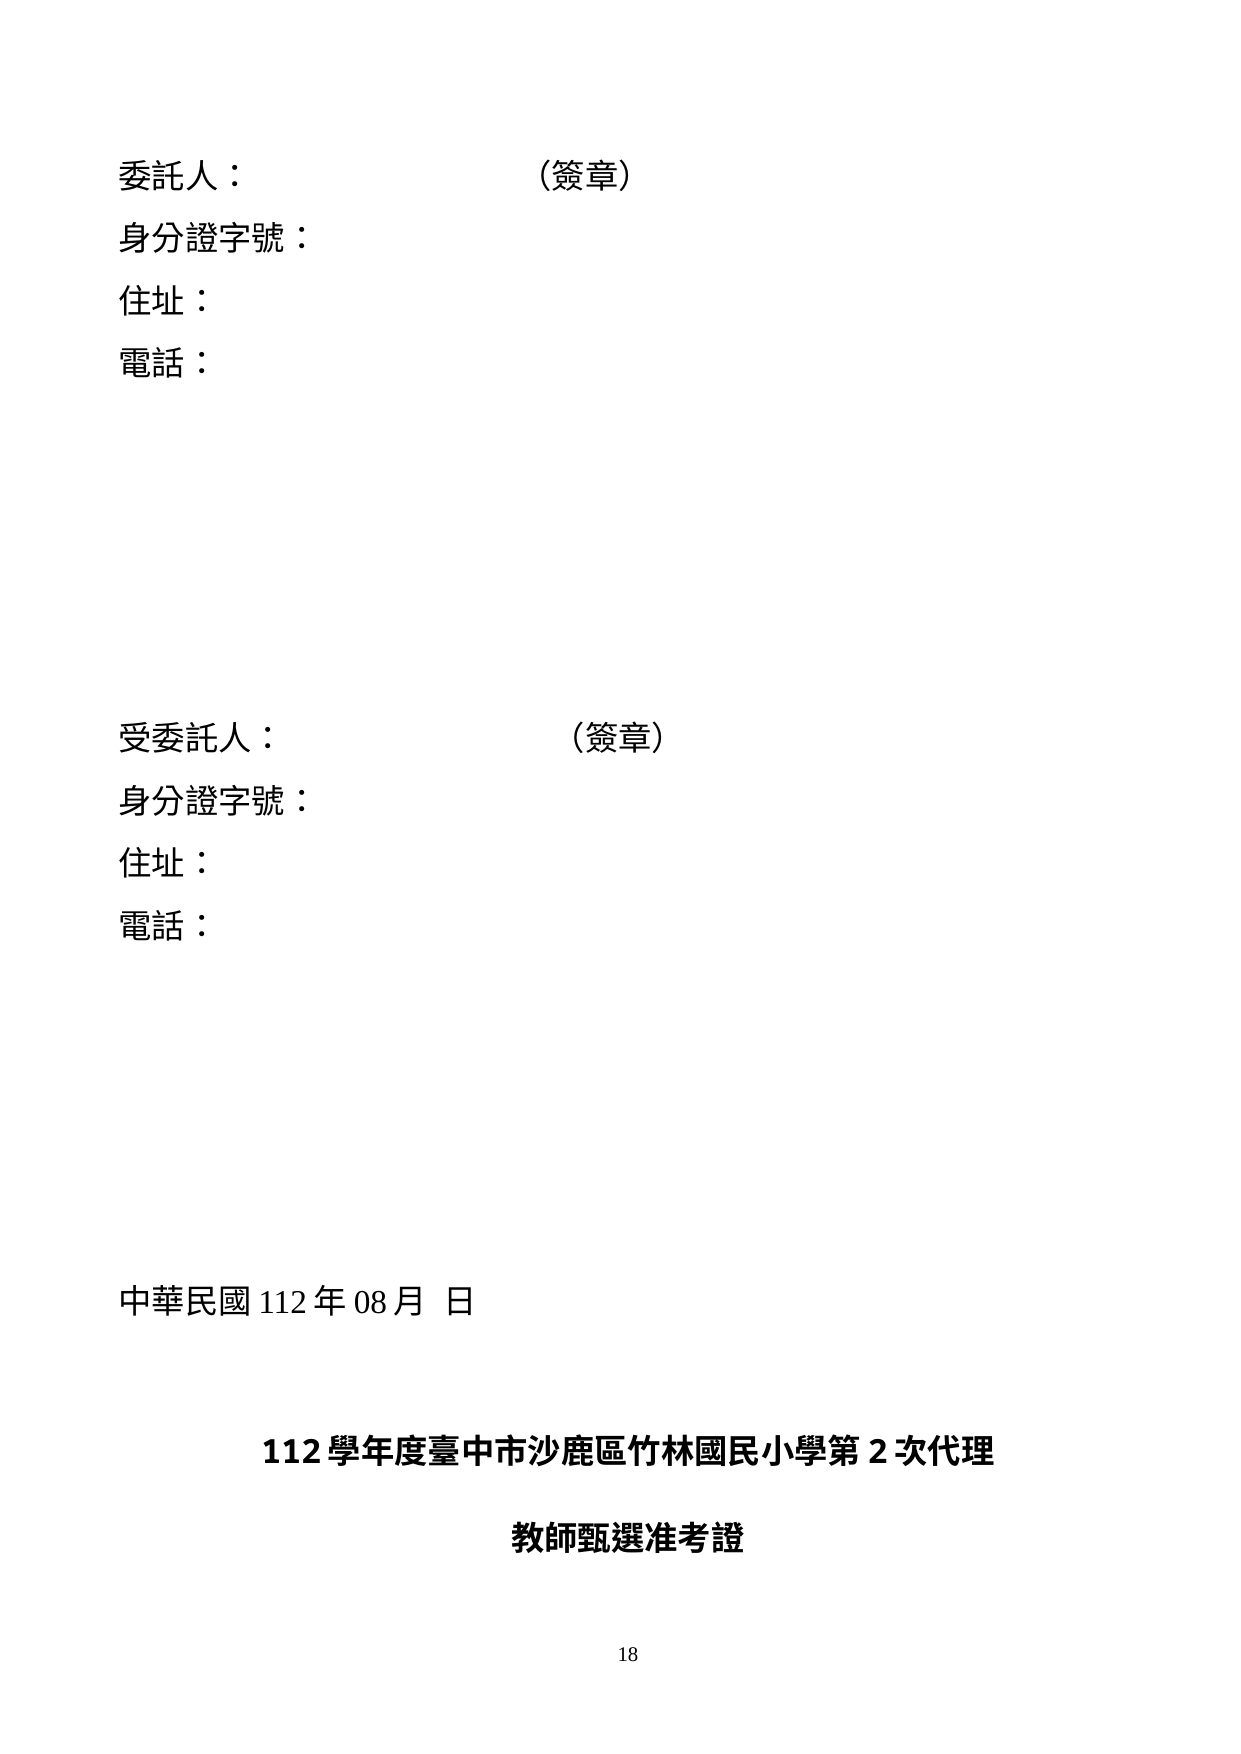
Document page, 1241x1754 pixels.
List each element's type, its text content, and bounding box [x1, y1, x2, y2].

text 電話： [118, 882, 1137, 944]
text 112學年度臺中市沙鹿區竹林國民小學第2次代理 [118, 1407, 1137, 1469]
text 身分證字號： [118, 757, 1137, 819]
text 身分證字號： [118, 194, 1137, 257]
text 受委託人： （簽章） [118, 694, 1137, 757]
text 住址： [118, 257, 1137, 319]
text 電話： [118, 319, 1137, 382]
text 委託人： （簽章） [118, 132, 1137, 194]
text 中華民國112年08月 日 [118, 1257, 1137, 1319]
text 教師甄選准考證 [118, 1494, 1137, 1557]
text 住址： [118, 819, 1137, 882]
